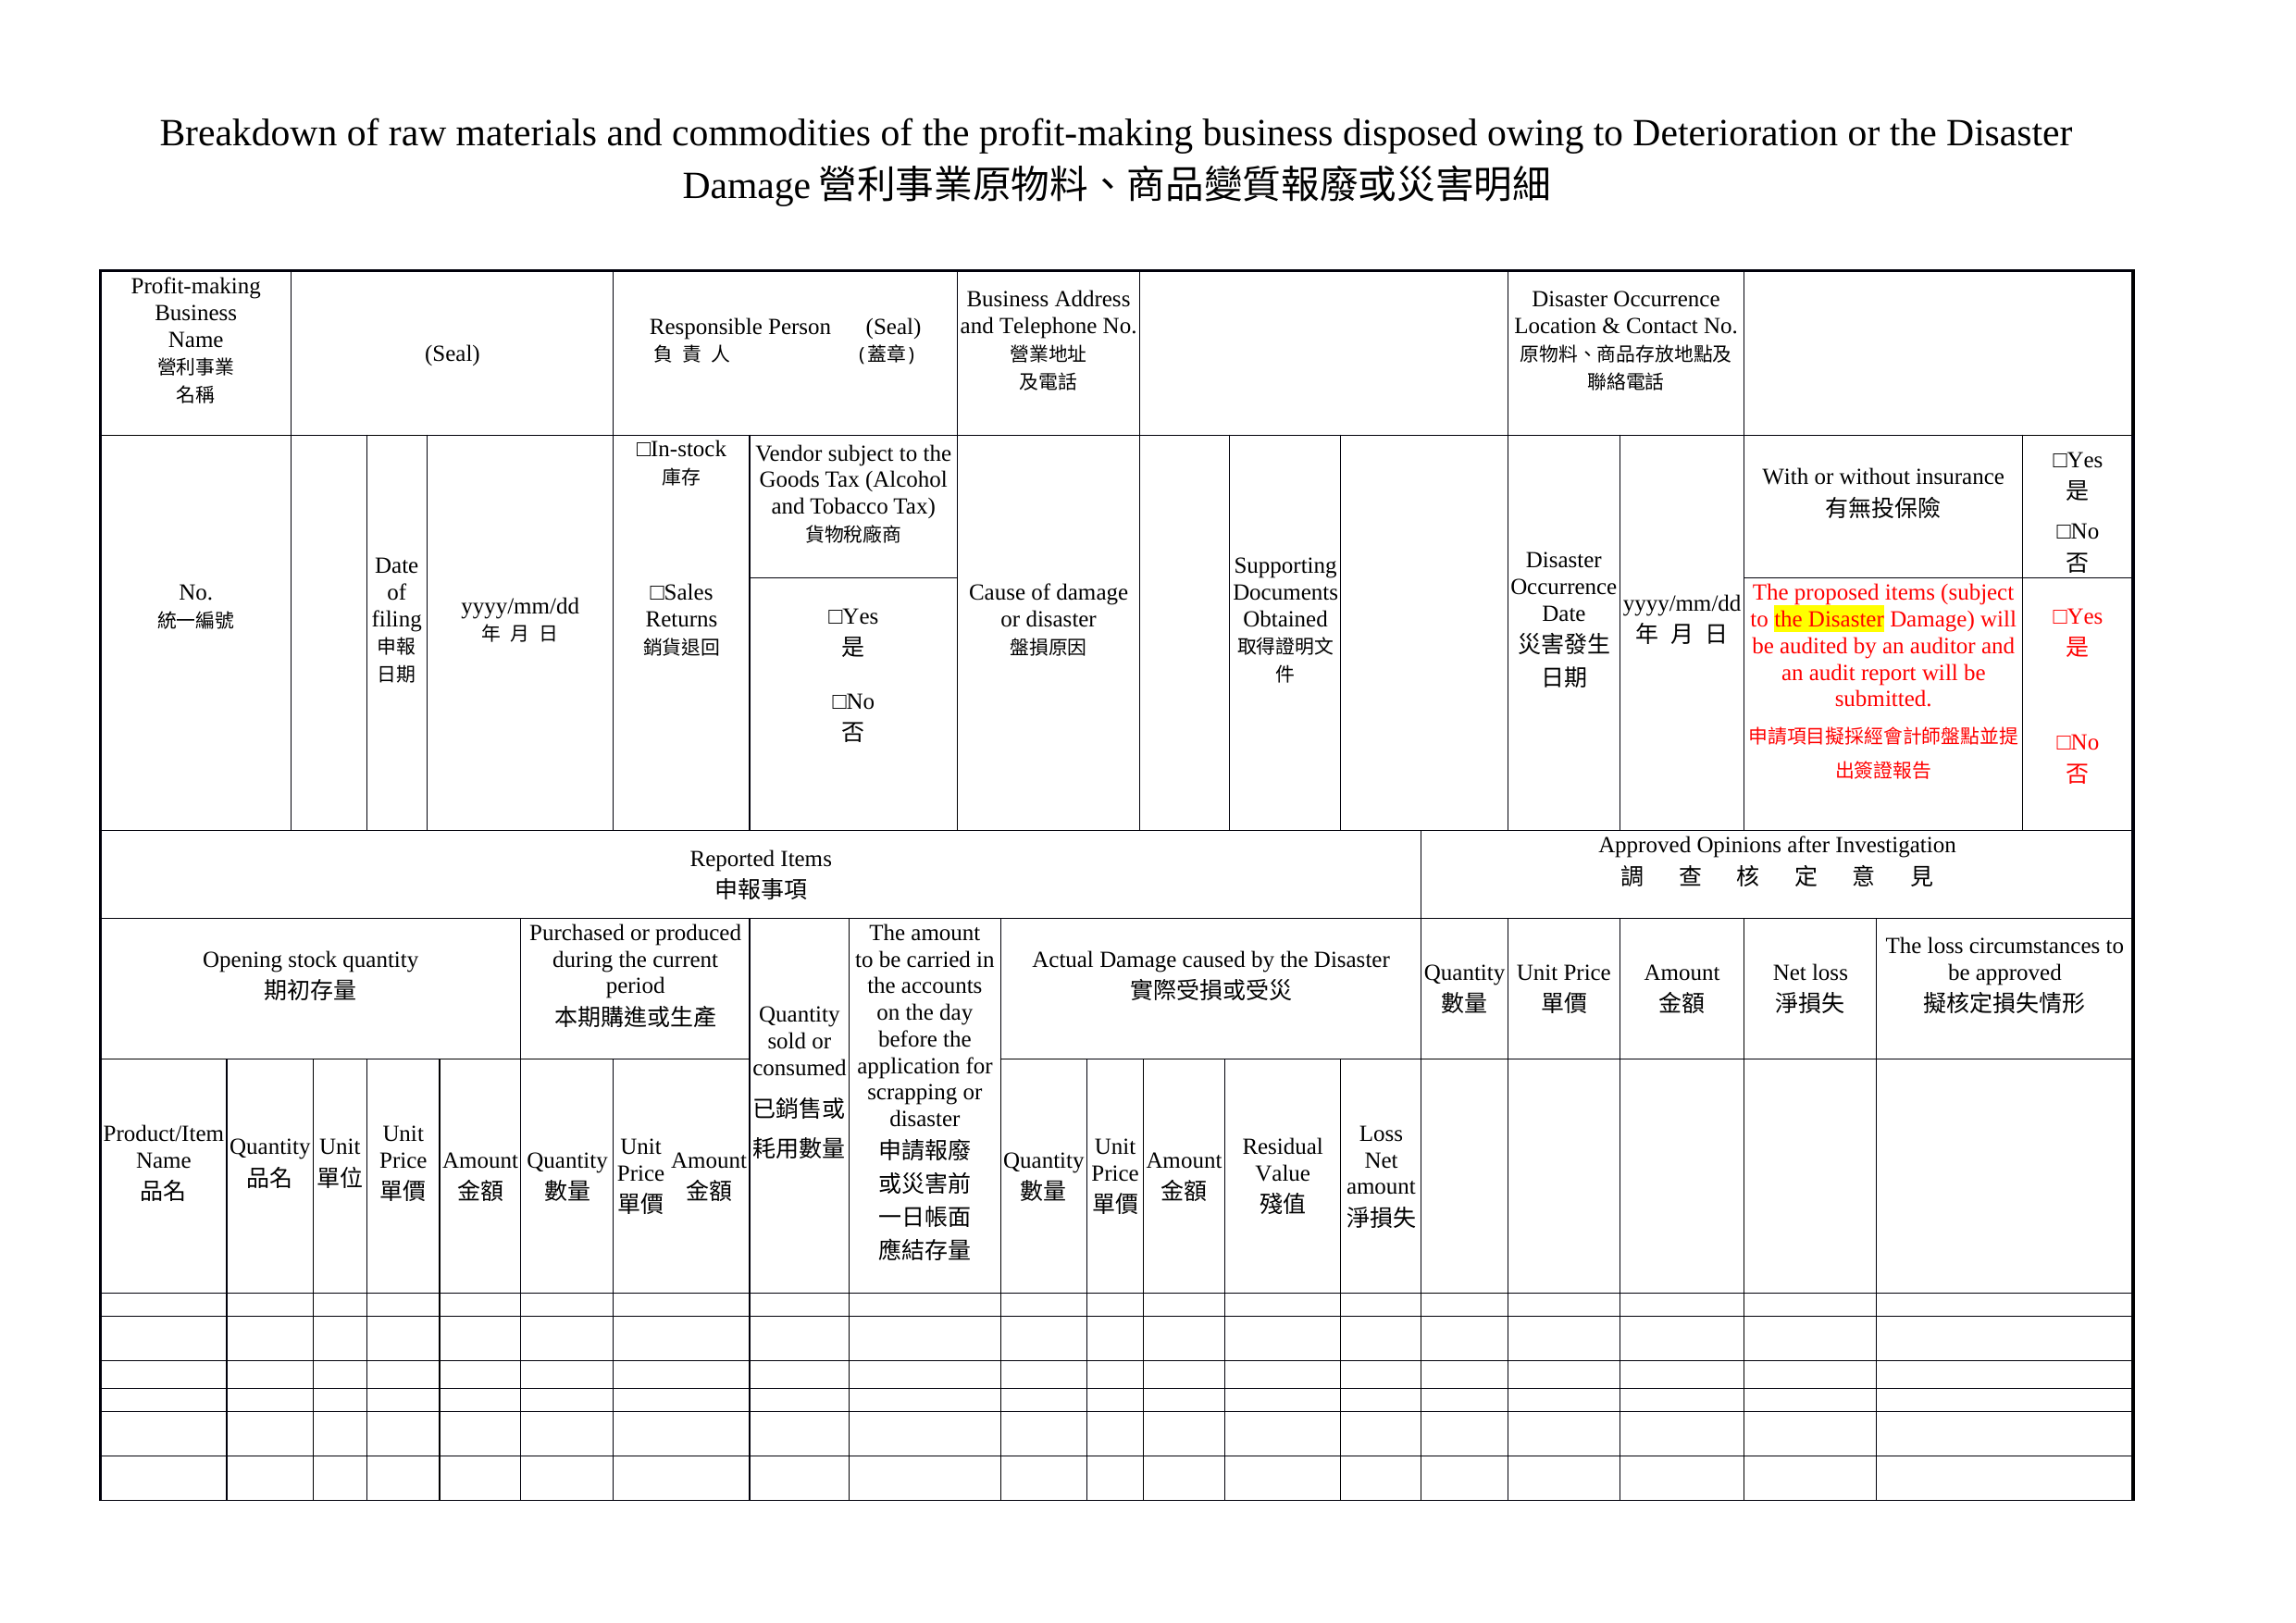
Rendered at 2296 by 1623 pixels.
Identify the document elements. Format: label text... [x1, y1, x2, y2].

table_cell [668, 1361, 749, 1388]
table_cell [1140, 436, 1229, 830]
table_cell [1508, 1389, 1620, 1411]
table_cell [1744, 272, 2131, 434]
table_cell [668, 1412, 749, 1456]
table_cell [1744, 1456, 1876, 1500]
table_cell Residual Value 殘值 [1225, 1059, 1340, 1293]
table_cell [1341, 1317, 1421, 1360]
table_cell [1508, 1456, 1620, 1500]
table_cell [1144, 1456, 1224, 1500]
table_cell Purchased or produced during the current period 本期購進或生產 [521, 919, 749, 1059]
table_cell [521, 1456, 613, 1500]
table_cell [1421, 1317, 1508, 1360]
table_cell Quantity 數量 [521, 1059, 613, 1293]
table_cell Unit Price 單價 [614, 1059, 668, 1293]
table_cell [1877, 1294, 2131, 1316]
table_cell Amount 金額 [1620, 919, 1744, 1059]
table_cell [1001, 1412, 1086, 1456]
table_cell yyyy/mm/dd 年 月 日 [1620, 436, 1744, 830]
table_cell [1001, 1361, 1086, 1388]
table_cell □Yes 是 [751, 578, 957, 687]
table_cell [441, 1294, 520, 1316]
table_cell [1001, 1317, 1086, 1360]
table_cell Amount 金額 [441, 1059, 520, 1293]
table_cell Supporting Documents Obtained 取得證明文件 [1230, 436, 1340, 830]
table_cell Business Address and Telephone No. 營業地址 及電話 [958, 272, 1139, 434]
table_cell □Yes 是 [2023, 578, 2131, 687]
table_cell [521, 1317, 613, 1360]
table_cell [1508, 1294, 1620, 1316]
table_cell [1421, 1361, 1508, 1388]
table_cell [1087, 1412, 1143, 1456]
table_cell [1144, 1389, 1224, 1411]
table_cell □No 否 [2023, 687, 2131, 830]
table_cell [102, 1456, 226, 1500]
table_cell Loss Net amount 淨損失 [1341, 1059, 1421, 1293]
table_cell [228, 1294, 313, 1316]
table_cell [102, 1361, 226, 1388]
table_cell [668, 1294, 749, 1316]
table_cell [1087, 1294, 1143, 1316]
table_cell [441, 1317, 520, 1360]
table_cell [1421, 1412, 1508, 1456]
table_cell [614, 516, 749, 577]
table_cell [1225, 1361, 1340, 1388]
table_cell [367, 1361, 439, 1388]
table_cell Quantity sold or consumed 已銷售或耗用數量 [751, 919, 849, 1293]
table_cell [441, 1412, 520, 1456]
table_cell [1877, 1412, 2131, 1456]
table_cell [102, 1294, 226, 1316]
table_cell Unit 單位 [314, 1059, 366, 1293]
table_cell [314, 1361, 366, 1388]
table_cell [521, 1412, 613, 1456]
table_cell [1341, 1389, 1421, 1411]
table_cell [367, 1456, 439, 1500]
table_cell [102, 1389, 226, 1411]
table_cell [1744, 1294, 1876, 1316]
table_cell [850, 1456, 1000, 1500]
table_cell Amount 金額 [668, 1059, 749, 1293]
table_cell [228, 1361, 313, 1388]
table_cell With or without insurance 有無投保險 [1744, 436, 2022, 577]
table_cell [1225, 1412, 1340, 1456]
table_cell [751, 1317, 849, 1360]
table_cell [1144, 1412, 1224, 1456]
table_cell [1001, 1456, 1086, 1500]
table_cell [367, 1412, 439, 1456]
table_cell [668, 1389, 749, 1411]
table_cell [614, 1361, 668, 1388]
table_cell [441, 1389, 520, 1411]
table_cell [751, 1412, 849, 1456]
table_cell [1508, 1361, 1620, 1388]
table_cell [1744, 1412, 1876, 1456]
table_cell [850, 1317, 1000, 1360]
table_cell [1620, 1059, 1744, 1293]
table_cell Vendor subject to the Goods Tax (Alcohol and Tobacco Tax) 貨物稅廠商 [751, 436, 957, 577]
table_cell Product/Item Name 品名 [102, 1059, 226, 1293]
table_cell [1508, 1317, 1620, 1360]
table_cell □No 否 [2023, 516, 2131, 577]
table_cell [1001, 1389, 1086, 1411]
table_cell [521, 1294, 613, 1316]
table_cell [1620, 1317, 1744, 1360]
table_cell [367, 1294, 439, 1316]
table_cell [314, 1412, 366, 1456]
table_cell [751, 1294, 849, 1316]
table_cell [1421, 1456, 1508, 1500]
table_header Breakdown of raw materials and commodities of the profit-making business disposed owing to Deterioration or the Disaster Damage營利事業原物料、商品變質報廢或災害明細 [100, 109, 2133, 269]
table_cell [1508, 1412, 1620, 1456]
table_cell [751, 1389, 849, 1411]
table_cell [1620, 1412, 1744, 1456]
table_cell Disaster Occurrence Date 災害發生 日期 [1508, 436, 1620, 830]
table_cell [1620, 1361, 1744, 1388]
table_cell [614, 1412, 668, 1456]
table_cell [1225, 1317, 1340, 1360]
table_cell Unit Price 單價 [1508, 919, 1620, 1059]
table_cell [228, 1317, 313, 1360]
table_cell Date of filing 申報日期 [367, 436, 427, 830]
table_cell [1087, 1361, 1143, 1388]
table_cell [314, 1294, 366, 1316]
table_cell [1744, 1389, 1876, 1411]
table_cell [614, 1456, 668, 1500]
table_cell [228, 1456, 313, 1500]
table_cell [614, 687, 749, 830]
table_cell [521, 1389, 613, 1411]
table_cell [1620, 1389, 1744, 1411]
table_cell [1087, 1389, 1143, 1411]
table_cell Cause of damage or disaster 盤損原因 [958, 436, 1139, 830]
table_cell [228, 1412, 313, 1456]
table_cell The proposed items (subject to the Disaster Damage) will be audited by an auditor and an audit report will be submitted. 申請項目擬採經會計師盤點並提出簽證報告 [1744, 578, 2022, 830]
table_cell [1744, 1059, 1876, 1293]
table_cell □Yes 是 [2023, 436, 2131, 516]
table_cell [1144, 1317, 1224, 1360]
table_cell [751, 1361, 849, 1388]
table_cell [751, 1456, 849, 1500]
table_cell Disaster Occurrence Location & Contact No. 原物料、商品存放地點及聯絡電話 [1508, 272, 1744, 434]
table_cell [102, 1412, 226, 1456]
table_cell [1877, 1317, 2131, 1360]
table_cell [1508, 1059, 1620, 1293]
table_cell [1225, 1294, 1340, 1316]
table_cell [1744, 1317, 1876, 1360]
table_cell [1877, 1361, 2131, 1388]
table_cell Net loss 淨損失 [1744, 919, 1876, 1059]
table_cell [614, 1317, 668, 1360]
table_cell □No 否 [751, 687, 957, 830]
table_cell [1421, 1294, 1508, 1316]
table_cell [1225, 1389, 1340, 1411]
table_cell [1341, 436, 1508, 830]
table_cell [614, 1389, 668, 1411]
table_cell Opening stock quantity 期初存量 [102, 919, 520, 1059]
table_cell [1744, 1361, 1876, 1388]
table_cell [102, 1317, 226, 1360]
table_cell Reported Items 申報事項 [102, 831, 1421, 918]
table_cell [1225, 1456, 1340, 1500]
table_cell [668, 1317, 749, 1360]
table_cell [1087, 1456, 1143, 1500]
table_cell [850, 1412, 1000, 1456]
table_cell The loss circumstances to be approved 擬核定損失情形 [1877, 919, 2131, 1059]
table_cell [441, 1456, 520, 1500]
table_cell [1144, 1294, 1224, 1316]
table_cell [367, 1389, 439, 1411]
table_cell [1341, 1412, 1421, 1456]
table_cell Profit-making Business Name 營利事業 名稱 [102, 272, 291, 434]
table_cell [1877, 1059, 2131, 1293]
table_cell □Sales Returns 銷貨退回 [614, 577, 749, 687]
table_cell [292, 436, 366, 830]
table_cell Actual Damage caused by the Disaster 實際受損或受災 [1001, 919, 1421, 1059]
table_cell Unit Price 單價 [1087, 1059, 1143, 1293]
table_cell [614, 1294, 668, 1316]
table_cell Quantity 數量 [1421, 919, 1508, 1059]
table_cell [314, 1389, 366, 1411]
table_cell [314, 1456, 366, 1500]
table_cell Unit Price 單價 [367, 1059, 439, 1293]
table_cell [850, 1361, 1000, 1388]
table_cell Quantity 品名 [228, 1059, 313, 1293]
table_cell [1421, 1059, 1508, 1293]
table_cell [1620, 1294, 1744, 1316]
table_cell The amount to be carried in the accounts on the day before the application for scrapping or disaster 申請報廢 或災害前 一日帳面 應結存量 [850, 919, 1000, 1293]
table_cell Amount 金額 [1144, 1059, 1224, 1293]
table_cell yyyy/mm/dd 年 月 日 [428, 436, 613, 830]
table_cell [1341, 1361, 1421, 1388]
table_cell [441, 1361, 520, 1388]
table_cell [314, 1317, 366, 1360]
table_cell No. 統一編號 [102, 436, 291, 830]
table_cell Quantity 數量 [1001, 1059, 1086, 1293]
table_cell [1341, 1294, 1421, 1316]
table_cell [1877, 1456, 2131, 1500]
table_cell [1620, 1456, 1744, 1500]
table_cell Responsible Person (Seal) 負 責 人 (蓋章) [614, 272, 957, 434]
table_cell [850, 1389, 1000, 1411]
table_cell [1140, 272, 1508, 434]
table_cell [367, 1317, 439, 1360]
table_cell Approved Opinions after Investigation 調 查 核 定 意 見 [1421, 831, 2131, 918]
table_cell [1341, 1456, 1421, 1500]
table_cell [1877, 1389, 2131, 1411]
table_cell [1001, 1294, 1086, 1316]
table_cell [521, 1361, 613, 1388]
table_cell [1421, 1389, 1508, 1411]
table_cell [1144, 1361, 1224, 1388]
table_cell [1087, 1317, 1143, 1360]
table_cell [850, 1294, 1000, 1316]
table_cell □In-stock 庫存 [614, 436, 749, 516]
table_cell [228, 1389, 313, 1411]
table_cell [668, 1456, 749, 1500]
table_cell (Seal) [292, 272, 613, 434]
